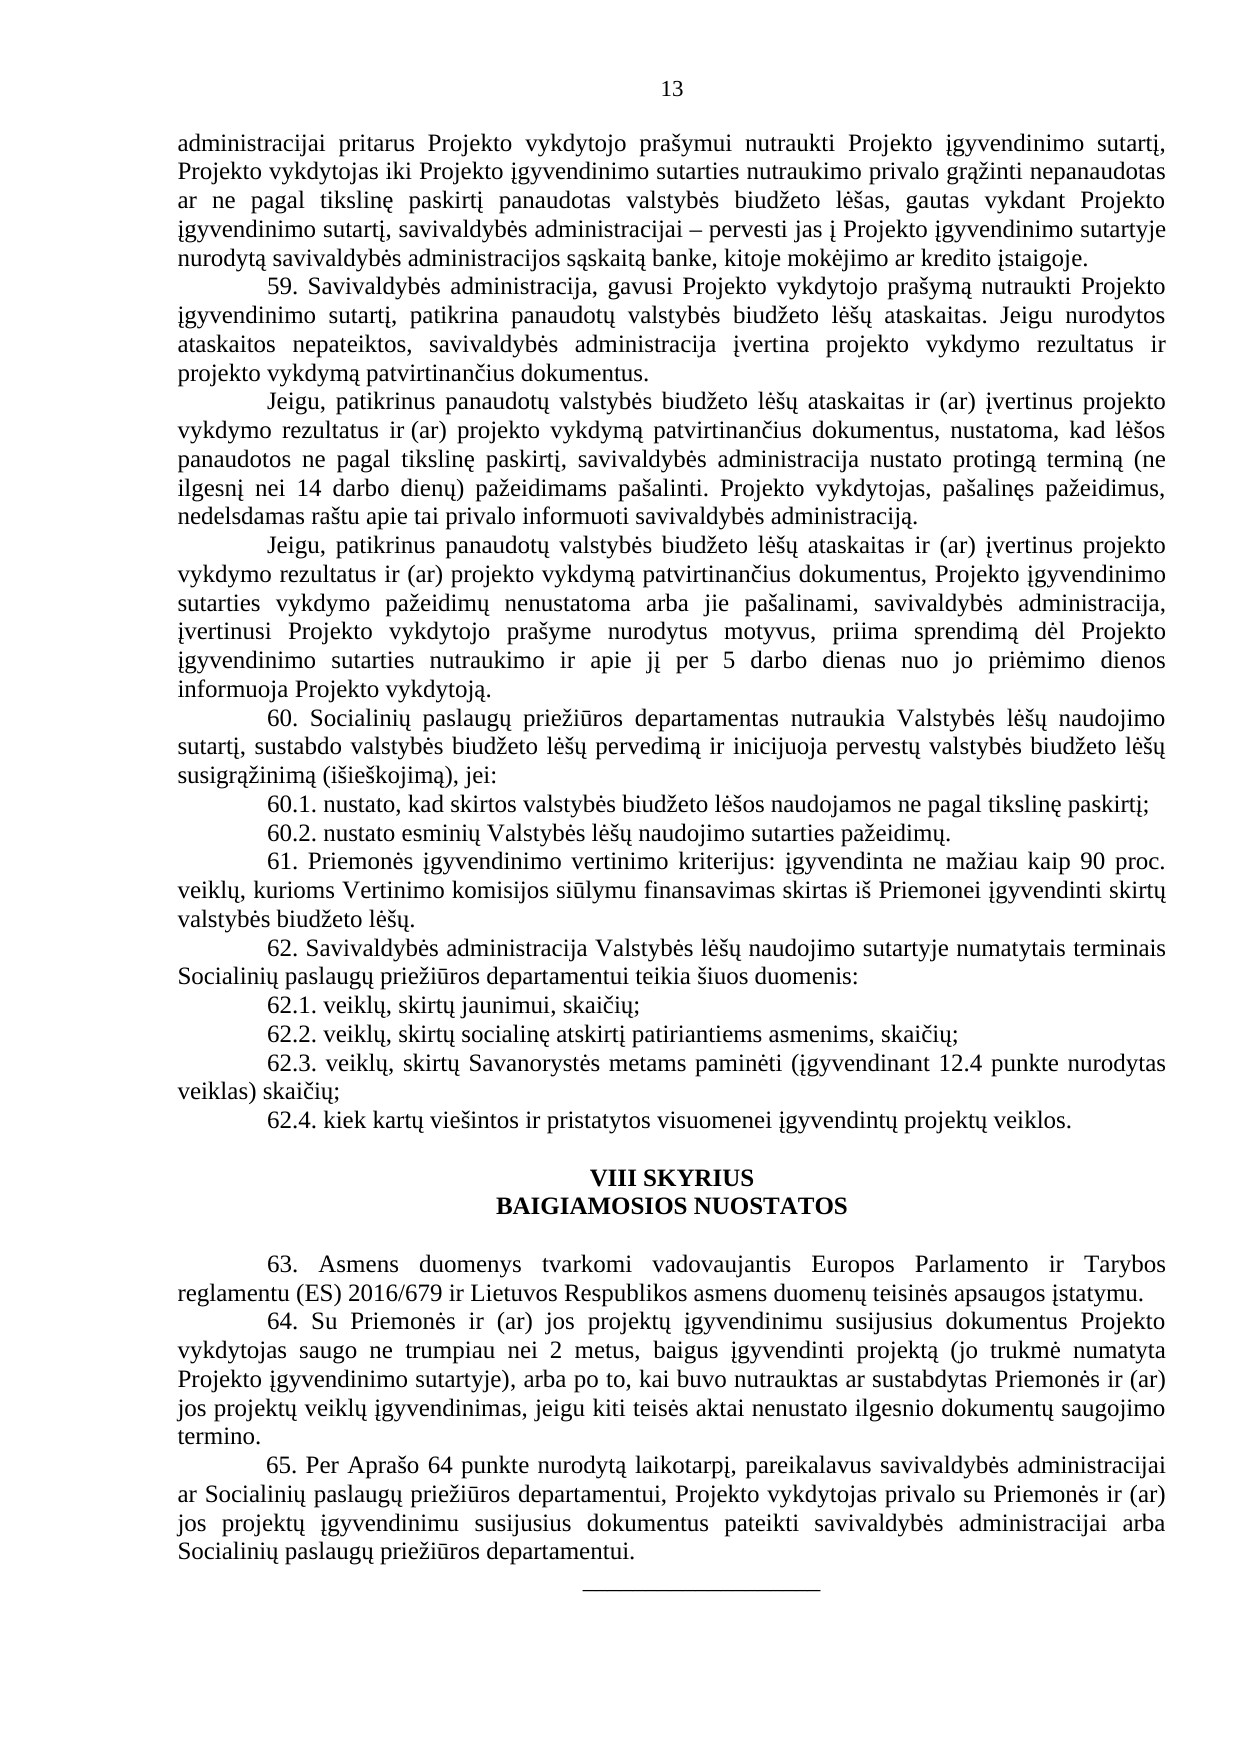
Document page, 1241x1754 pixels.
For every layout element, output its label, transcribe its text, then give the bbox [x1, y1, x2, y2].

text VIII SKYRIUS [177, 1163, 1167, 1191]
text Jeigu, patikrinus panaudotų valstybės biudžeto lėšų ataskaitas ir (ar) įvertinus projekto vykdymo rezultatus ir (ar) projekto vykdymą patvirtinančius dokumentus, nustatoma, kad lėšos panaudotos ne pagal tikslinę paskirtį, savivaldybės administracija nustato protingą terminą (ne ilgesnį nei 14 darbo dienų) pažeidimams pašalinti. Projekto vykdytojas, pašalinęs pažeidimus, nedelsdamas raštu apie tai privalo informuoti savivaldybės administraciją. [177, 386, 1167, 530]
text administracijai pritarus Projekto vykdytojo prašymui nutraukti Projekto įgyvendinimo sutartį, Projekto vykdytojas iki Projekto įgyvendinimo sutarties nutraukimo privalo grąžinti nepanaudotas ar ne pagal tikslinę paskirtį panaudotas valstybės biudžeto lėšas, gautas vykdant Projekto įgyvendinimo sutartį, savivaldybės administracijai – pervesti jas į Projekto įgyvendinimo sutartyje nurodytą savivaldybės administracijos sąskaitą banke, kitoje mokėjimo ar kredito įstaigoje. [177, 128, 1167, 271]
text 59. Savivaldybės administracija, gavusi Projekto vykdytojo prašymą nutraukti Projekto įgyvendinimo sutartį, patikrina panaudotų valstybės biudžeto lėšų ataskaitas. Jeigu nurodytos ataskaitos nepateiktos, savivaldybės administracija įvertina projekto vykdymo rezultatus ir projekto vykdymą patvirtinančius dokumentus. [177, 271, 1167, 386]
text 64. Su Priemonės ir (ar) jos projektų įgyvendinimu susijusius dokumentus Projekto vykdytojas saugo ne trumpiau nei 2 metus, baigus įgyvendinti projektą (jo trukmė numatyta Projekto įgyvendinimo sutartyje), arba po to, kai buvo nutrauktas ar sustabdytas Priemonės ir (ar) jos projektų veiklų įgyvendinimas, jeigu kiti teisės aktai nenustato ilgesnio dokumentų saugojimo termino. [177, 1306, 1167, 1450]
text 63. Asmens duomenys tvarkomi vadovaujantis Europos Parlamento ir Tarybos reglamentu (ES) 2016/679 ir Lietuvos Respublikos asmens duomenų teisinės apsaugos įstatymu. [177, 1249, 1167, 1306]
text 62.1. veiklų, skirtų jaunimui, skaičių; [177, 990, 1167, 1019]
text Jeigu, patikrinus panaudotų valstybės biudžeto lėšų ataskaitas ir (ar) įvertinus projekto vykdymo rezultatus ir (ar) projekto vykdymą patvirtinančius dokumentus, Projekto įgyvendinimo sutarties vykdymo pažeidimų nenustatoma arba jie pašalinami, savivaldybės administracija, įvertinusi Projekto vykdytojo prašyme nurodytus motyvus, priima sprendimą dėl Projekto įgyvendinimo sutarties nutraukimo ir apie jį per 5 darbo dienas nuo jo priėmimo dienos informuoja Projekto vykdytoją. [177, 530, 1167, 703]
text ___________________ [177, 1565, 1226, 1594]
text 62. Savivaldybės administracija Valstybės lėšų naudojimo sutartyje numatytais terminais Socialinių paslaugų priežiūros departamentui teikia šiuos duomenis: [177, 933, 1167, 990]
text 60.2. nustato esminių Valstybės lėšų naudojimo sutarties pažeidimų. [177, 818, 1167, 846]
text BAIGIAMOSIOS NUOSTATOS [177, 1191, 1167, 1220]
text 62.3. veiklų, skirtų Savanorystės metams paminėti (įgyvendinant 12.4 punkte nurodytas veiklas) skaičių; [177, 1048, 1167, 1105]
text 61. Priemonės įgyvendinimo vertinimo kriterijus: įgyvendinta ne mažiau kaip 90 proc. veiklų, kurioms Vertinimo komisijos siūlymu finansavimas skirtas iš Priemonei įgyvendinti skirtų valstybės biudžeto lėšų. [177, 846, 1167, 933]
text 60. Socialinių paslaugų priežiūros departamentas nutraukia Valstybės lėšų naudojimo sutartį, sustabdo valstybės biudžeto lėšų pervedimą ir inicijuoja pervestų valstybės biudžeto lėšų susigrąžinimą (išieškojimą), jei: [177, 703, 1167, 789]
text 62.2. veiklų, skirtų socialinę atskirtį patiriantiems asmenims, skaičių; [177, 1019, 1167, 1048]
text 62.4. kiek kartų viešintos ir pristatytos visuomenei įgyvendintų projektų veiklos. [177, 1105, 1167, 1134]
text 60.1. nustato, kad skirtos valstybės biudžeto lėšos naudojamos ne pagal tikslinę paskirtį; [177, 789, 1167, 818]
text 65. Per Aprašo 64 punkte nurodytą laikotarpį, pareikalavus savivaldybės administracijai ar Socialinių paslaugų priežiūros departamentui, Projekto vykdytojas privalo su Priemonės ir (ar) jos projektų įgyvendinimu susijusius dokumentus pateikti savivaldybės administracijai arba Socialinių paslaugų priežiūros departamentui. [177, 1450, 1167, 1565]
